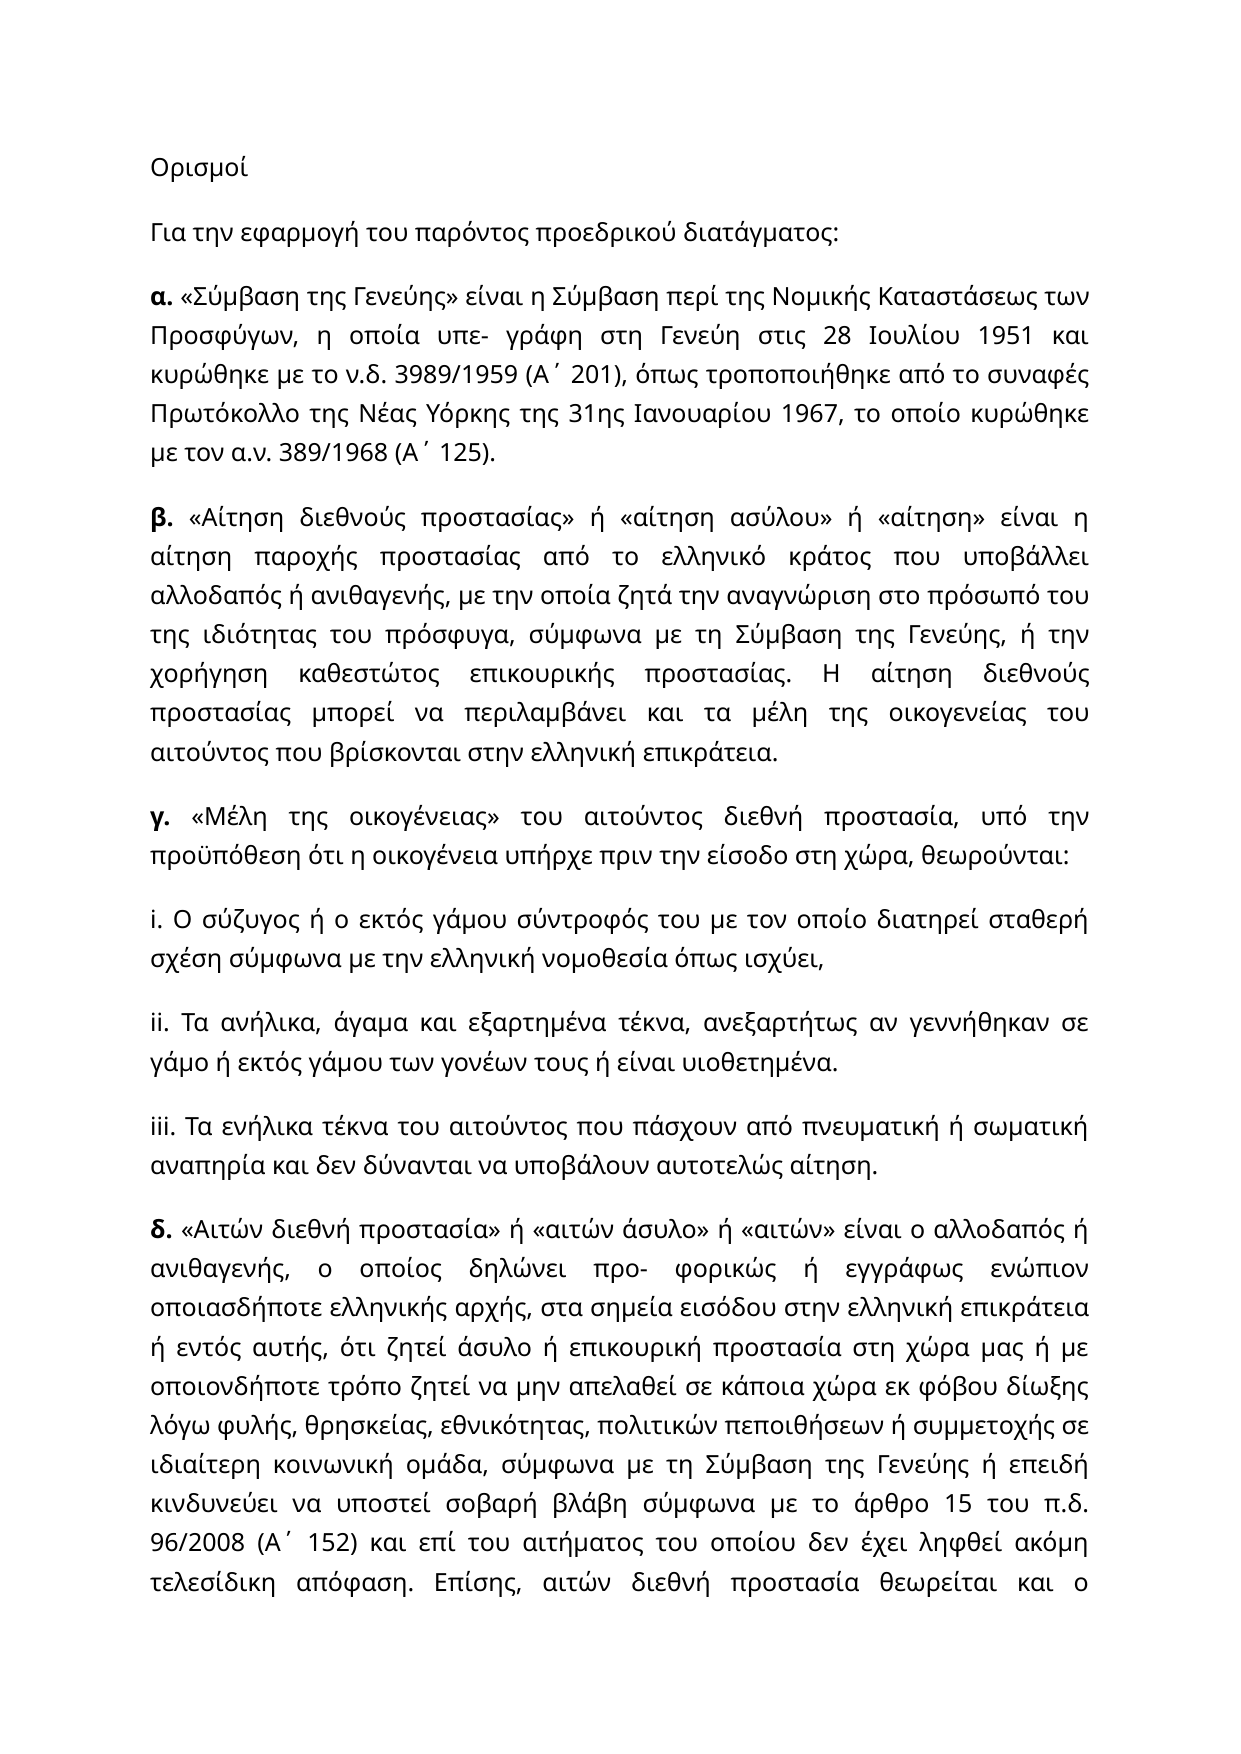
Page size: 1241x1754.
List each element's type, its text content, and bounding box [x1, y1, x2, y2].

text ii. Τα ανήλικα, άγαμα και εξαρτημένα τέκνα, ανεξαρτήτως αν γεννήθηκαν σε γάμο ή εκτός γάμου των γονέων τους ή είναι υιοθετημένα. [150, 1005, 1090, 1078]
text α. «Σύμβαση της Γενεύης» είναι η Σύμβαση περί της Νομικής Καταστάσεως των Προσφύγων, η οποία υπε- γράφη στη Γενεύη στις 28 Ιουλίου 1951 και κυρώθηκε με το ν.δ. 3989/1959 (Α΄ 201), όπως τροποποιήθηκε από το συναφές Πρωτόκολλο της Νέας Υόρκης της 31ης Ιανουαρίου 1967, το οποίο κυρώθηκε με τον α.ν. 389/1968 (Α΄ 125). [150, 278, 1090, 469]
text i. Ο σύζυγος ή ο εκτός γάμου σύντροφός του με τον οποίο διατηρεί σταθερή σχέση σύμφωνα με την ελληνική νομοθεσία όπως ισχύει, [150, 902, 1090, 975]
text β. «Aίτηση διεθνούς προστασίας» ή «αίτηση ασύλου» ή «αίτηση» είναι η αίτηση παροχής προστασίας από το ελληνικό κράτος που υποβάλλει αλλοδαπός ή ανιθαγενής, με την οποία ζητά την αναγνώριση στο πρόσωπό του της ιδιότητας του πρόσφυγα, σύμφωνα με τη Σύμβαση της Γενεύης, ή την χορήγηση καθεστώτος επικουρικής προστασίας. Η αίτηση διεθνούς προστασίας μπορεί να περιλαμβάνει και τα μέλη της οικογενείας του αιτούντος που βρίσκονται στην ελληνική επικράτεια. [150, 499, 1090, 768]
text Ορισμοί [150, 150, 1090, 184]
text δ. «Αιτών διεθνή προστασία» ή «αιτών άσυλο» ή «αιτών» είναι ο αλλοδαπός ή ανιθαγενής, ο οποίος δηλώνει προ- φορικώς ή εγγράφως ενώπιον οποιασδήποτε ελληνικής αρχής, στα σημεία εισόδου στην ελληνική επικράτεια ή εντός αυτής, ότι ζητεί άσυλο ή επικουρική προστασία στη χώρα μας ή με οποιονδήποτε τρόπο ζητεί να μην απελαθεί σε κάποια χώρα εκ φόβου δίωξης λόγω φυλής, θρησκείας, εθνικότητας, πολιτικών πεποιθήσεων ή συμμετοχής σε ιδιαίτερη κοινωνική ομάδα, σύμφωνα με τη Σύμβαση της Γενεύης ή επειδή κινδυνεύει να υποστεί σοβαρή βλάβη σύμφωνα με το άρθρο 15 του π.δ. 96/2008 (Α΄ 152) και επί του αιτήματος του οποίου δεν έχει ληφθεί ακόμη τελεσίδικη απόφαση. Επίσης, αιτών διεθνή προστασία θεωρείται και ο [150, 1212, 1090, 1598]
text γ. «Mέλη της οικογένειας» του αιτούντος διεθνή προστασία, υπό την προϋπόθεση ότι η οικογένεια υπήρχε πριν την είσοδο στη χώρα, θεωρούνται: [150, 798, 1090, 872]
text Για την εφαρμογή του παρόντος προεδρικού διατάγματος: [150, 214, 1090, 248]
text iii. Τα ενήλικα τέκνα του αιτούντος που πάσχουν από πνευματική ή σωματική αναπηρία και δεν δύνανται να υποβάλουν αυτοτελώς αίτηση. [150, 1108, 1090, 1182]
